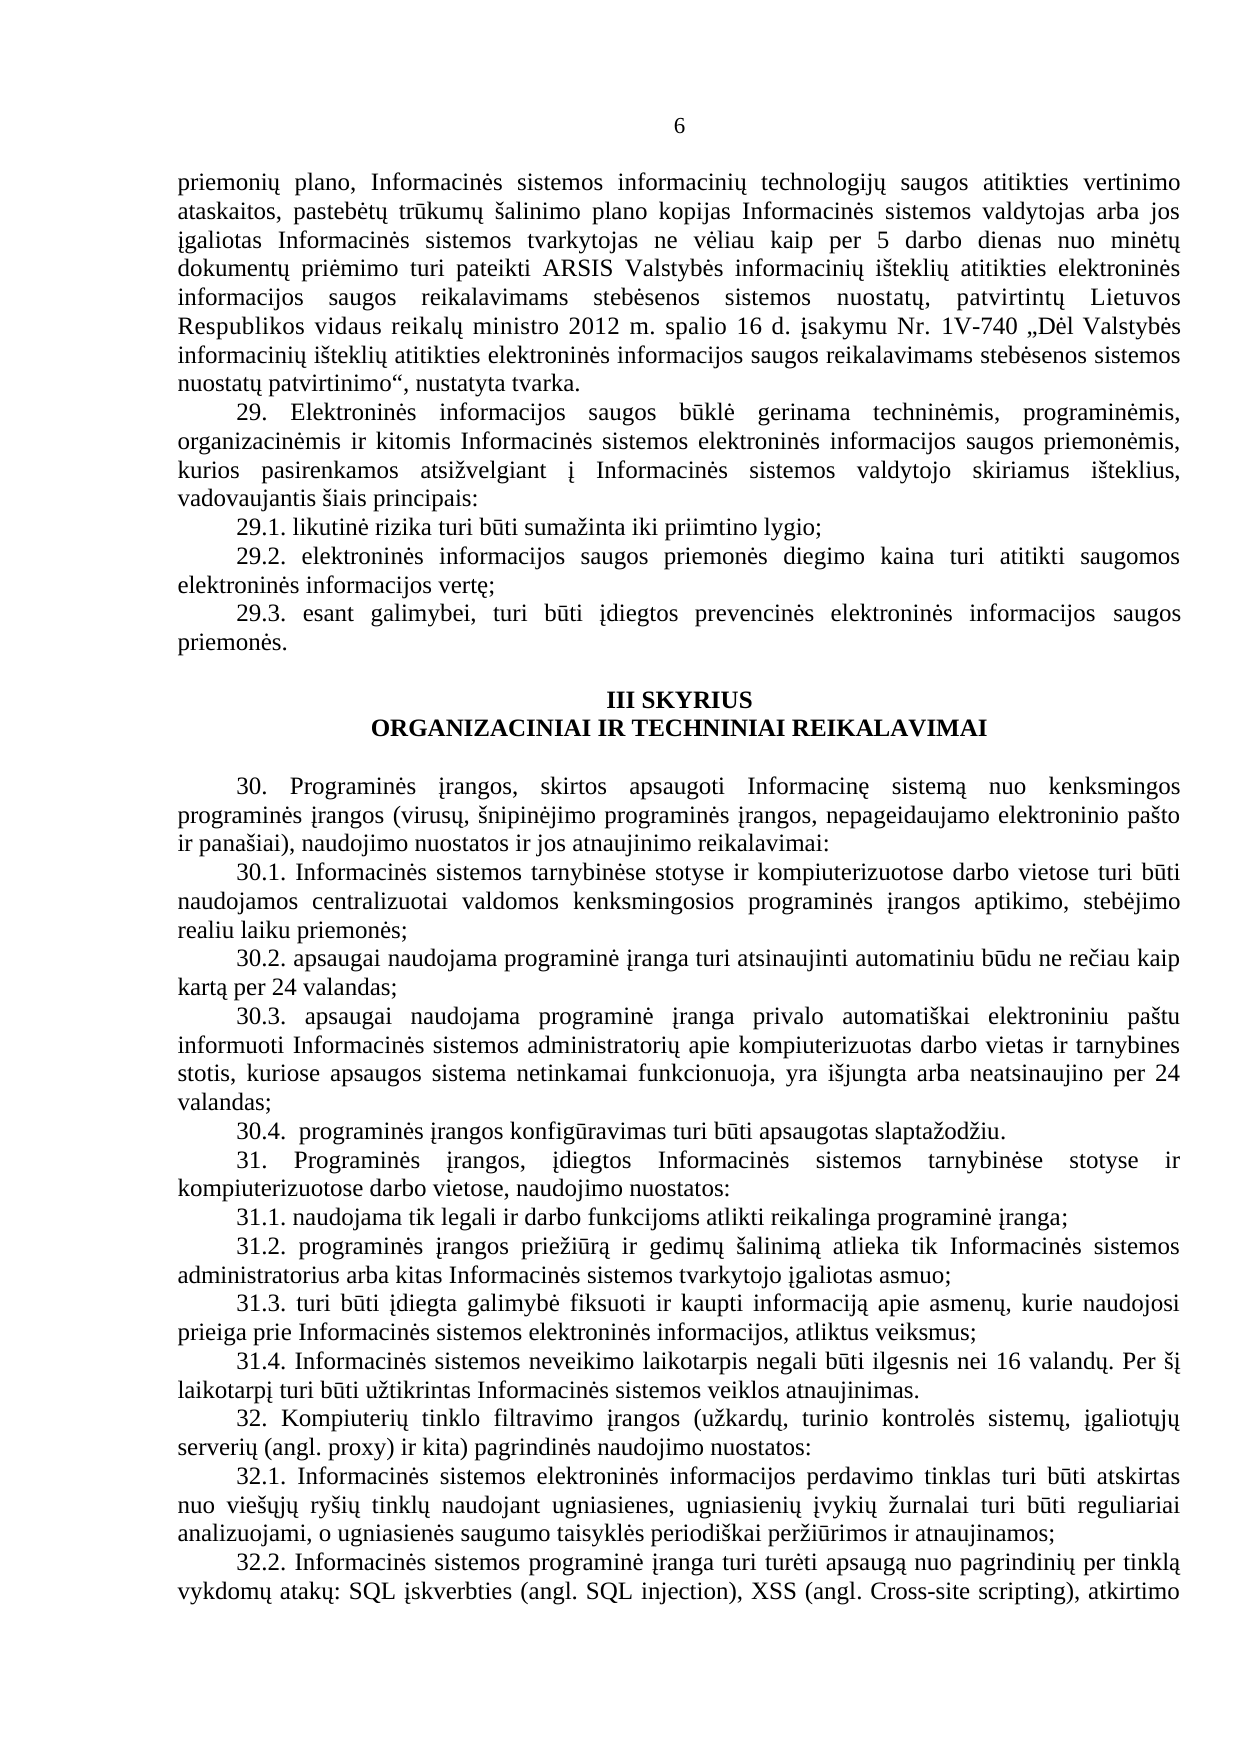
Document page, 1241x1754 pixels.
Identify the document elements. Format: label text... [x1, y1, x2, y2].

text 31.4. Informacinės sistemos neveikimo laikotarpis negali būti ilgesnis nei 16 valandų. Per šį laikotarpį turi būti užtikrintas Informacinės sistemos veiklos atnaujinimas. [177, 1346, 1181, 1403]
text 30. Programinės įrangos, skirtos apsaugoti Informacinę sistemą nuo kenksmingos programinės įrangos (virusų, šnipinėjimo programinės įrangos, nepageidaujamo elektroninio pašto ir panašiai), naudojimo nuostatos ir jos atnaujinimo reikalavimai: [177, 771, 1181, 857]
text 30.2. apsaugai naudojama programinė įranga turi atsinaujinti automatiniu būdu ne rečiau kaip kartą per 24 valandas; [177, 943, 1181, 1001]
text ORGANIZACINIAI IR TECHNINIAI REIKALAVIMAI [177, 713, 1181, 742]
text 29.3. esant galimybei, turi būti įdiegtos prevencinės elektroninės informacijos saugos priemonės. [177, 598, 1181, 656]
text 30.3. apsaugai naudojama programinė įranga privalo automatiškai elektroniniu paštu informuoti Informacinės sistemos administratorių apie kompiuterizuotas darbo vietas ir tarnybines stotis, kuriose apsaugos sistema netinkamai funkcionuoja, yra išjungta arba neatsinaujino per 24 valandas; [177, 1001, 1181, 1116]
text 30.1. Informacinės sistemos tarnybinėse stotyse ir kompiuterizuotose darbo vietose turi būti naudojamos centralizuotai valdomos kenksmingosios programinės įrangos aptikimo, stebėjimo realiu laiku priemonės; [177, 857, 1181, 943]
text 31.1. naudojama tik legali ir darbo funkcijoms atlikti reikalinga programinė įranga; [177, 1202, 1181, 1231]
text priemonių plano, Informacinės sistemos informacinių technologijų saugos atitikties vertinimo ataskaitos, pastebėtų trūkumų šalinimo plano kopijas Informacinės sistemos valdytojas arba jos įgaliotas Informacinės sistemos tvarkytojas ne vėliau kaip per 5 darbo dienas nuo minėtų dokumentų priėmimo turi pateikti ARSIS Valstybės informacinių išteklių atitikties elektroninės informacijos saugos reikalavimams stebėsenos sistemos nuostatų, patvirtintų Lietuvos Respublikos vidaus reikalų ministro 2012 m. spalio 16 d. įsakymu Nr. 1V-740 „Dėl Valstybės informacinių išteklių atitikties elektroninės informacijos saugos reikalavimams stebėsenos sistemos nuostatų patvirtinimo“, nustatyta tvarka. [177, 167, 1181, 397]
text 30.4. programinės įrangos konfigūravimas turi būti apsaugotas slaptažodžiu. [177, 1116, 1181, 1145]
text III skyrius [177, 685, 1181, 713]
text 29.1. likutinė rizika turi būti sumažinta iki priimtino lygio; [177, 512, 1181, 541]
text 32. Kompiuterių tinklo filtravimo įrangos (užkardų, turinio kontrolės sistemų, įgaliotųjų serverių (angl. proxy) ir kita) pagrindinės naudojimo nuostatos: [177, 1403, 1181, 1461]
text 32.2. Informacinės sistemos programinė įranga turi turėti apsaugą nuo pagrindinių per tinklą vykdomų atakų: SQL įskverbties (angl. SQL injection), XSS (angl. Cross-site scripting), atkirtimo [177, 1547, 1181, 1605]
text 32.1. Informacinės sistemos elektroninės informacijos perdavimo tinklas turi būti atskirtas nuo viešųjų ryšių tinklų naudojant ugniasienes, ugniasienių įvykių žurnalai turi būti reguliariai analizuojami, o ugniasienės saugumo taisyklės periodiškai peržiūrimos ir atnaujinamos; [177, 1461, 1181, 1547]
text 31. Programinės įrangos, įdiegtos Informacinės sistemos tarnybinėse stotyse ir kompiuterizuotose darbo vietose, naudojimo nuostatos: [177, 1145, 1181, 1202]
text 29.2. elektroninės informacijos saugos priemonės diegimo kaina turi atitikti saugomos elektroninės informacijos vertę; [177, 541, 1181, 598]
text 31.3. turi būti įdiegta galimybė fiksuoti ir kaupti informaciją apie asmenų, kurie naudojosi prieiga prie Informacinės sistemos elektroninės informacijos, atliktus veiksmus; [177, 1288, 1181, 1346]
text 31.2. programinės įrangos priežiūrą ir gedimų šalinimą atlieka tik Informacinės sistemos administratorius arba kitas Informacinės sistemos tvarkytojo įgaliotas asmuo; [177, 1231, 1181, 1288]
text 29. Elektroninės informacijos saugos būklė gerinama techninėmis, programinėmis, organizacinėmis ir kitomis Informacinės sistemos elektroninės informacijos saugos priemonėmis, kurios pasirenkamos atsižvelgiant į Informacinės sistemos valdytojo skiriamus išteklius, vadovaujantis šiais principais: [177, 397, 1181, 512]
